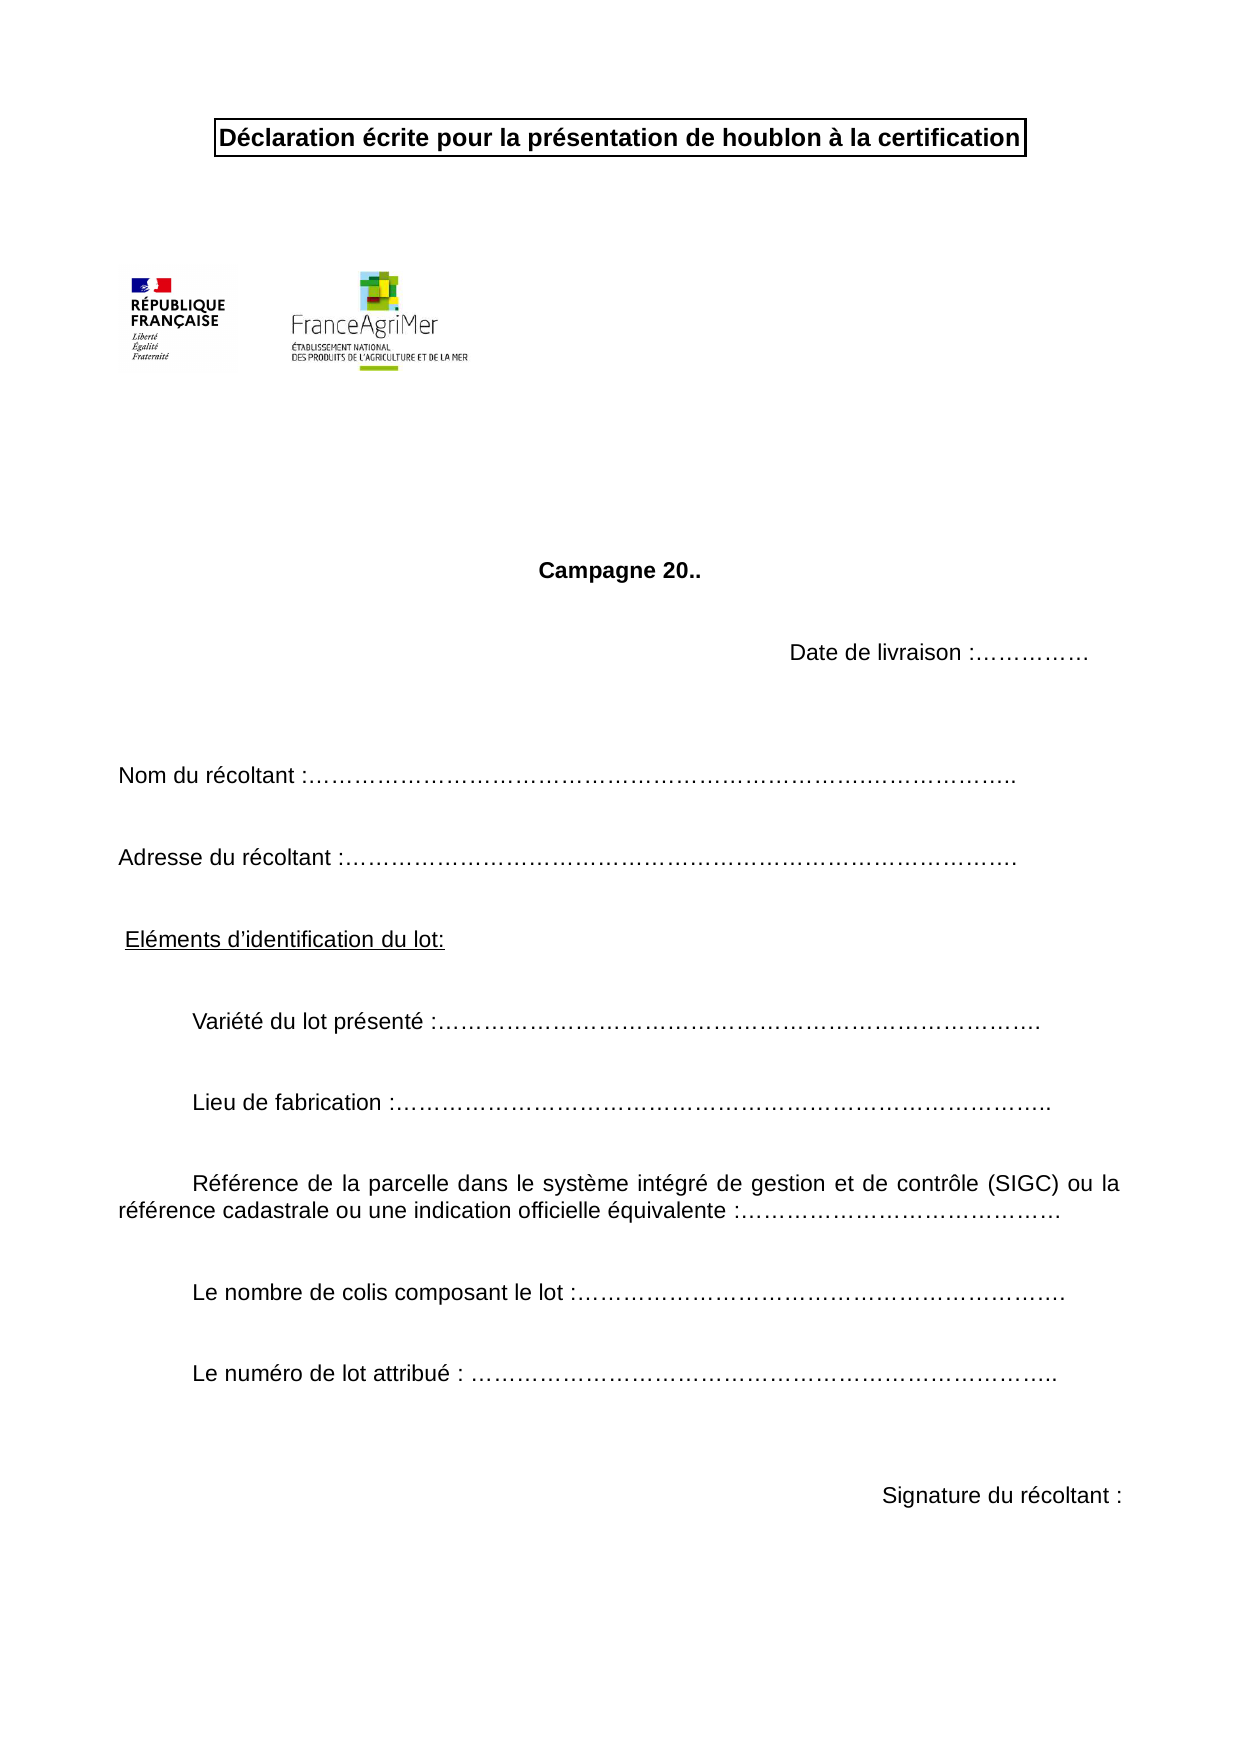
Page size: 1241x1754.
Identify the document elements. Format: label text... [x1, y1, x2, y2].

text Nom du récoltant :……………………………………………………………….……………….. [118, 762, 1122, 789]
text Eléments d’identification du lot: [118, 924, 1122, 953]
text Le numéro de lot attribué : ………………………………………………………………….. [118, 1359, 1122, 1386]
text Déclaration écrite pour la présentation de houblon à la certification [216, 120, 1024, 155]
text [118, 118, 214, 157]
text Date de livraison :…………… [783, 637, 1122, 666]
text Référence de la parcelle dans le système intégré de gestion et de contrôle (SIGC) ou la référence cadastrale ou une indication officielle équivalente :…………………………………… [118, 1169, 1122, 1224]
text Signature du récoltant : [118, 1482, 1122, 1509]
text Campagne 20.. [118, 556, 1122, 583]
picture [118, 264, 238, 373]
text Adresse du récoltant :……………………………………………………………………………. [118, 843, 1122, 870]
text Variété du lot présenté :……………………………………………………………………. [118, 1007, 1122, 1034]
text Lieu de fabrication :………………………………………………………………………….. [118, 1088, 1122, 1116]
text Le nombre de colis composant le lot :………………………………………………………. [118, 1278, 1122, 1305]
text [1027, 118, 1122, 157]
